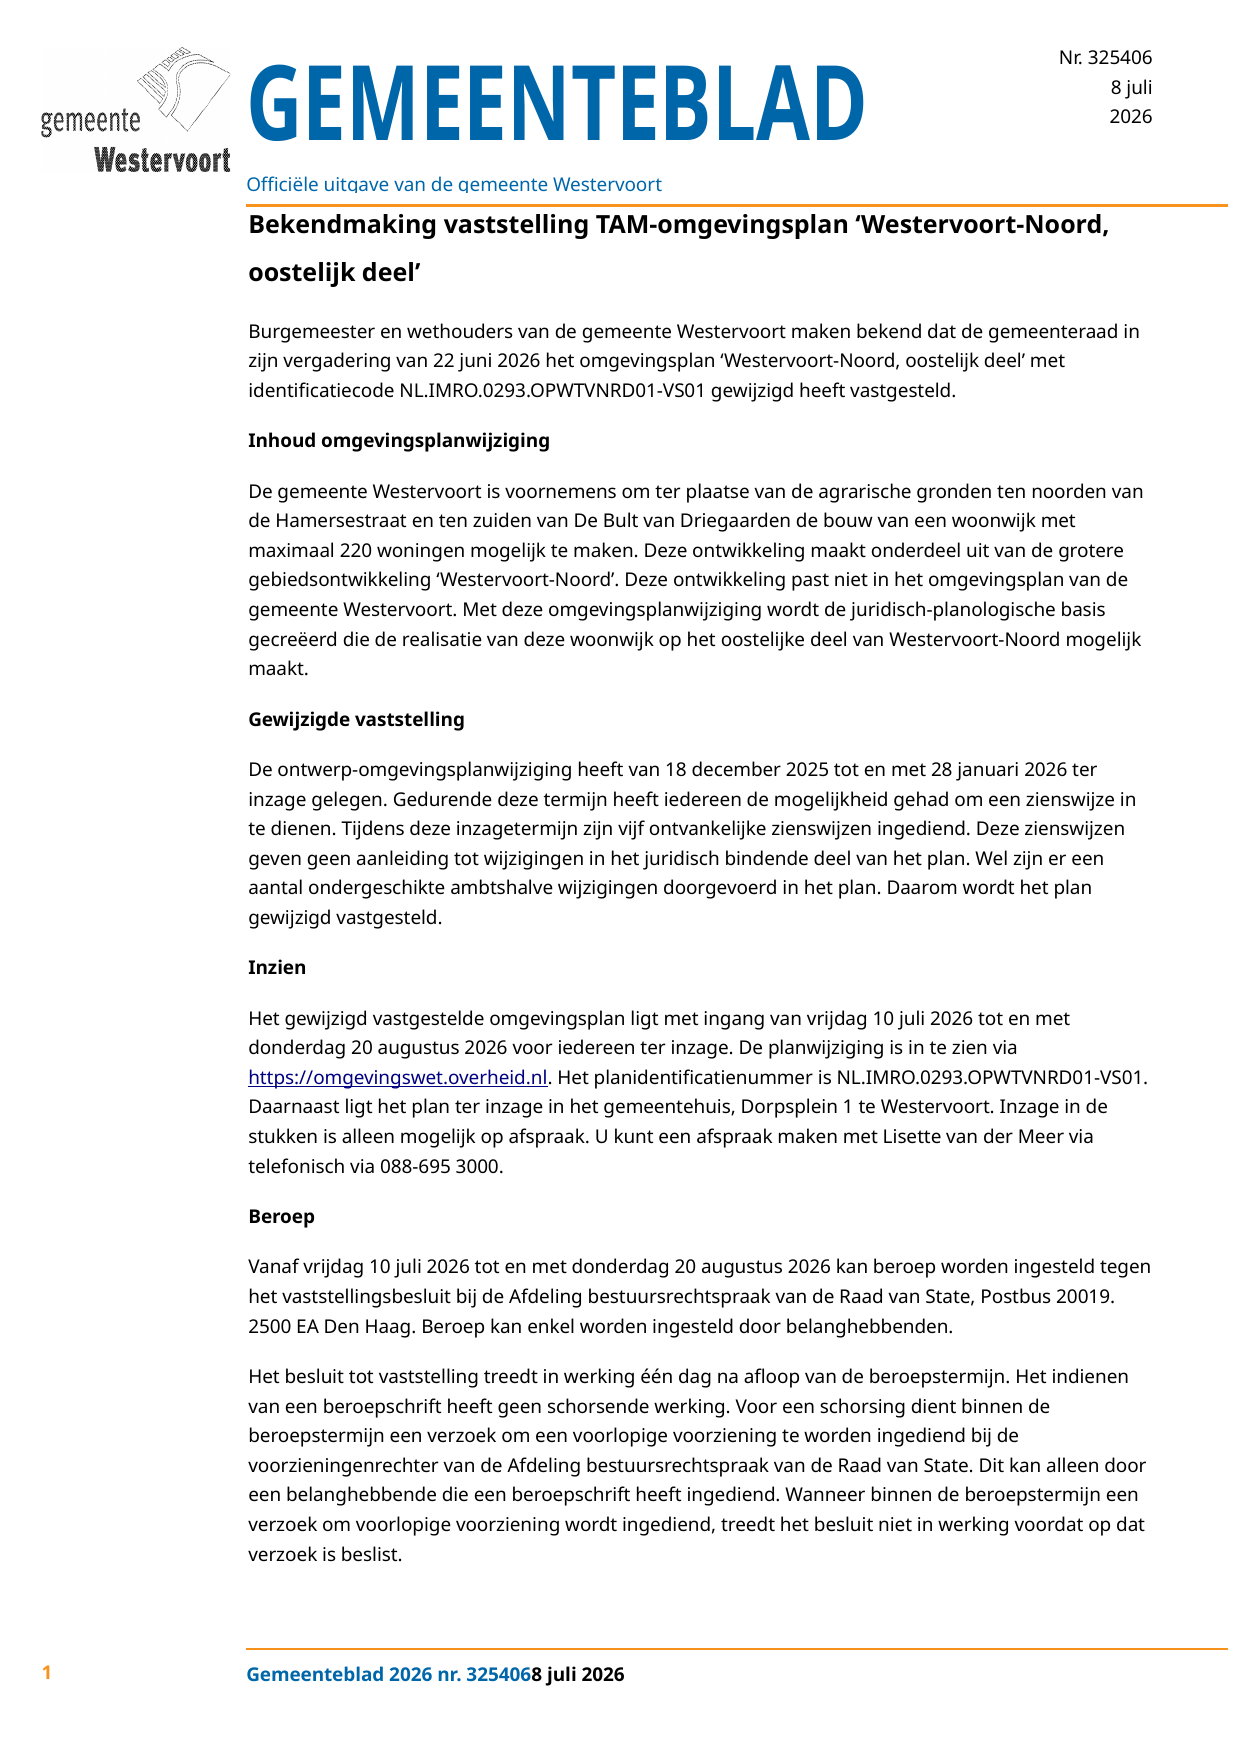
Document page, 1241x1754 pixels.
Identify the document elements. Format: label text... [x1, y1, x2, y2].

text De gemeente Westervoort is voornemens om ter plaatse van de agrarische gronden ten noorden van de Hamersestraat en ten zuiden van De Bult van Driegaarden de bouw van een woonwijk met maximaal 220 woningen mogelijk te maken. Deze ontwikkeling maakt onderdeel uit van de grotere gebiedsontwikkeling ‘Westervoort-Noord’. Deze ontwikkeling past niet in het omgevingsplan van de gemeente Westervoort. Met deze omgevingsplanwijziging wordt de juridisch-planologische basis gecreëerd die de realisatie van deze woonwijk op het oostelijke deel van Westervoort-Noord mogelijk maakt. [248, 478, 1152, 681]
text Vanaf vrijdag 10 juli 2026 tot en met donderdag 20 augustus 2026 kan beroep worden ingesteld tegen het vaststellingsbesluit bij de Afdeling bestuursrechtspraak van de Raad van State, Postbus 20019. 2500 EA Den Haag. Beroep kan enkel worden ingesteld door belanghebbenden. [248, 1254, 1152, 1339]
text Het besluit tot vaststelling treedt in werking één dag na afloop van de beroepstermijn. Het indienen van een beroepschrift heeft geen schorsende werking. Voor een schorsing dient binnen de beroepstermijn een verzoek om een voorlopige voorziening te worden ingediend bij de voorzieningenrechter van de Afdeling bestuursrechtspraak van de Raad van State. Dit kan alleen door een belanghebbende die een beroepschrift heeft ingediend. Wanneer binnen de beroepstermijn een verzoek om voorlopige voorziening wordt ingediend, treedt het besluit niet in werking voordat op dat verzoek is beslist. [248, 1363, 1152, 1567]
text Gewijzigde vaststelling [248, 706, 1152, 732]
text Beroep [248, 1203, 1152, 1229]
text Inhoud omgevingsplanwijziging [248, 427, 1152, 453]
text Inzien [248, 954, 1152, 980]
text De ontwerp-omgevingsplanwijziging heeft van 18 december 2025 tot en met 28 januari 2026 ter inzage gelegen. Gedurende deze termijn heeft iedereen de mogelijkheid gehad om een zienswijze in te dienen. Tijdens deze inzagetermijn zijn vijf ontvankelijke zienswijzen ingediend. Deze zienswijzen geven geen aanleiding tot wijzigingen in het juridisch bindende deel van het plan. Wel zijn er een aantal ondergeschikte ambtshalve wijzigingen doorgevoerd in het plan. Daarom wordt het plan gewijzigd vastgesteld. [248, 756, 1152, 930]
text Burgemeester en wethouders van de gemeente Westervoort maken bekend dat de gemeenteraad in zijn vergadering van 22 juni 2026 het omgevingsplan ‘Westervoort-Noord, oostelijk deel’ met identificatiecode NL.IMRO.0293.OPWTVNRD01-VS01 gewijzigd heeft vastgesteld. [248, 318, 1152, 403]
text Bekendmaking vaststelling TAM-omgevingsplan ‘Westervoort-Noord, oostelijk deel’ [248, 207, 1152, 288]
picture [41, 47, 231, 172]
text Het gewijzigd vastgestelde omgevingsplan ligt met ingang van vrijdag 10 juli 2026 tot en met donderdag 20 augustus 2026 voor iedereen ter inzage. De planwijziging is in te zien via https://omgevingswet.overheid.nl. Het planidentificatienummer is NL.IMRO.0293.OPWTVNRD01-VS01. Daarnaast ligt het plan ter inzage in het gemeentehuis, Dorpsplein 1 te Westervoort. Inzage in de stukken is alleen mogelijk op afspraak. U kunt een afspraak maken met Lisette van der Meer via telefonisch via 088-695 3000. [248, 1005, 1152, 1179]
